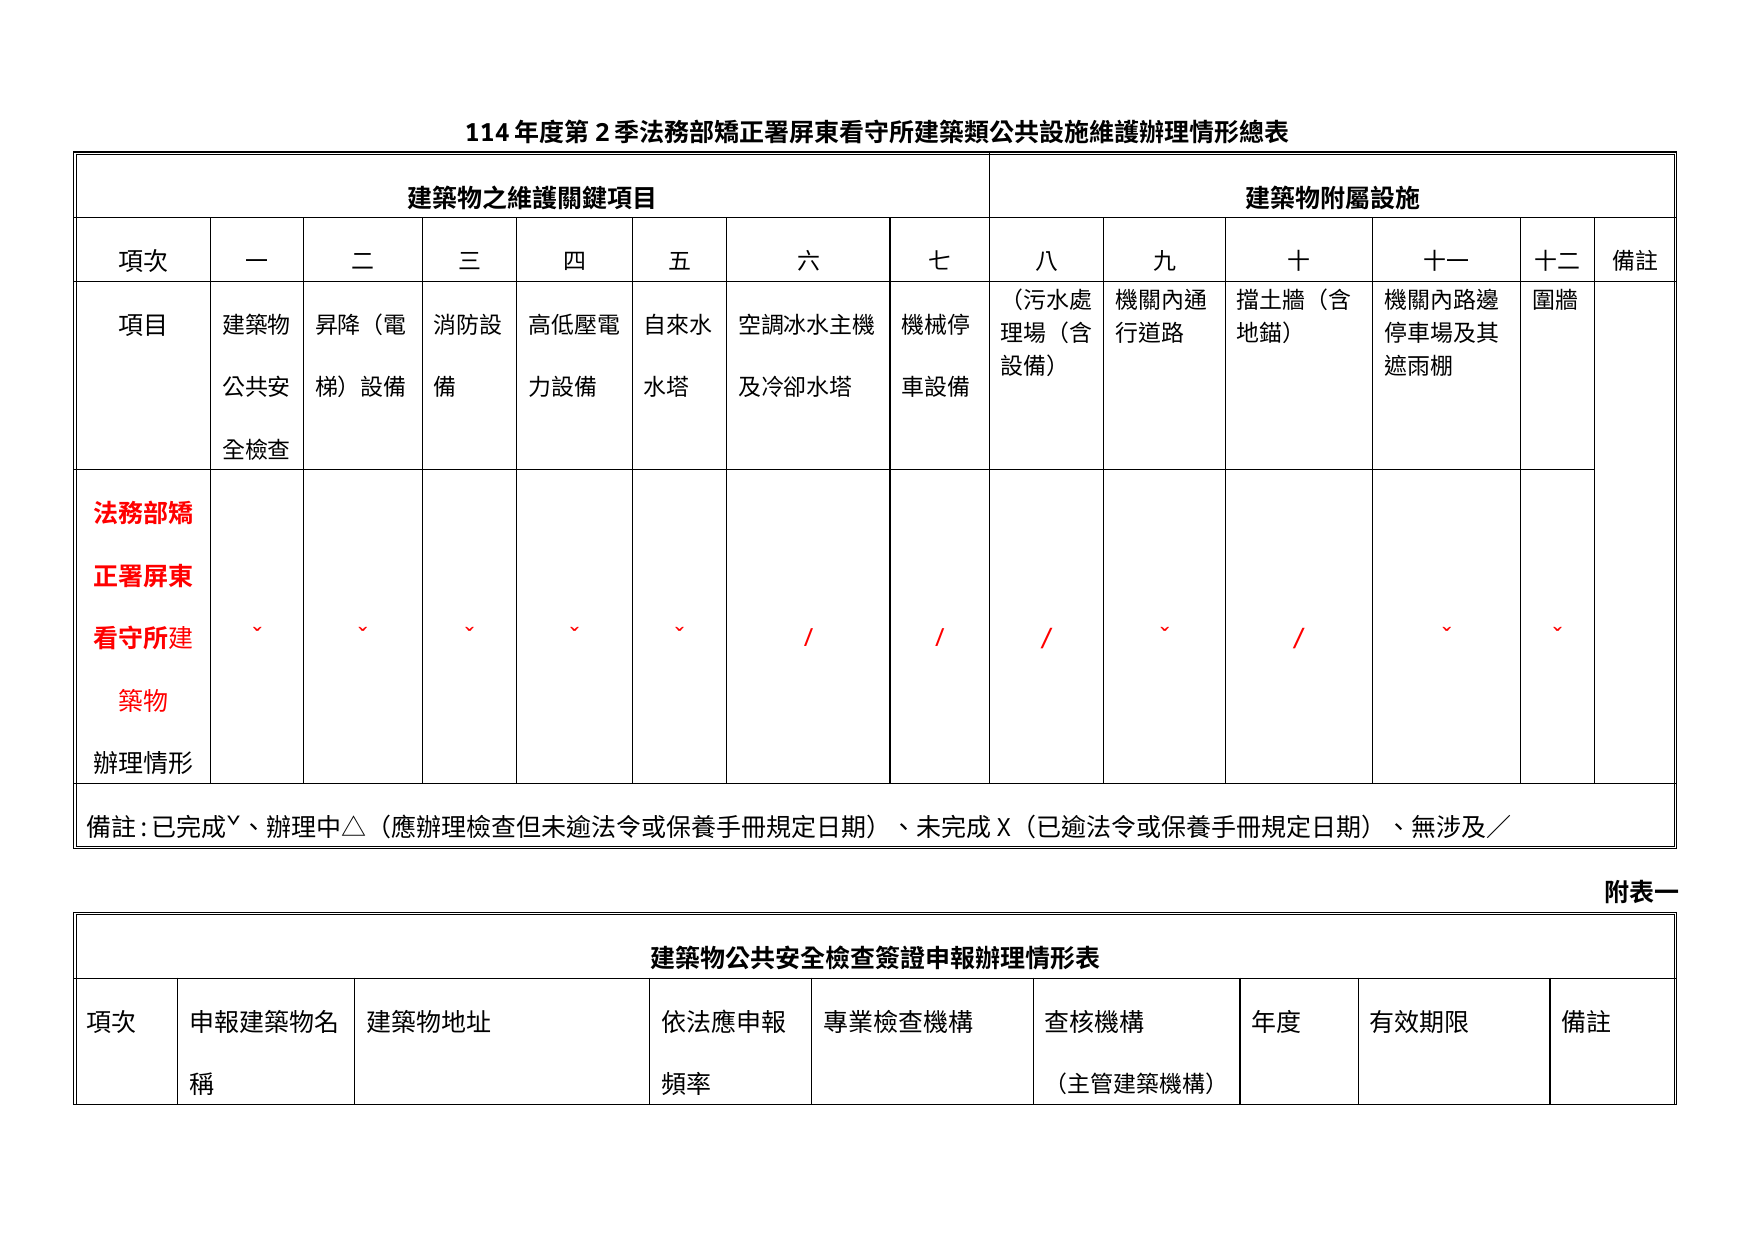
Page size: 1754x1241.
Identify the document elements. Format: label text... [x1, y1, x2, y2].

table_cell 十一 [1373, 218, 1520, 281]
table_cell 項次 [77, 979, 177, 1103]
table_cell 高低壓電力設備 [517, 282, 632, 469]
table_cell 機關內通行道路 [1104, 282, 1225, 469]
table_cell ˇ [1104, 470, 1225, 783]
table_cell 專業檢查機構 [812, 979, 1033, 1103]
table_cell 機關內路邊停車場及其遮雨棚 [1373, 282, 1520, 469]
table_cell （污水處理場（含設備） [990, 282, 1103, 469]
table_cell 一 [211, 218, 303, 281]
text 114年度第2季法務部矯正署屏東看守所建築類公共設施維護辦理情形總表 [75, 89, 1679, 151]
table_cell ˇ [423, 470, 516, 783]
table_cell 項次 [77, 218, 210, 281]
table_cell 七 [891, 218, 989, 281]
table_cell 自來水水塔 [633, 282, 726, 469]
table_cell 十二 [1521, 218, 1594, 281]
table_cell 八 [990, 218, 1103, 281]
table_cell / [727, 470, 889, 783]
text 附表一 [75, 849, 1679, 912]
table_cell ˇ [633, 470, 726, 783]
table_cell 依法應申報頻率 [650, 979, 811, 1103]
table_cell 消防設備 [423, 282, 516, 469]
table_cell 年度 [1241, 979, 1358, 1103]
table_cell 備註 [1595, 218, 1674, 281]
table_cell 法務部矯正署屏東看守所建築物 辦理情形 [77, 470, 210, 783]
table_cell 空調冰水主機及冷卻水塔 [727, 282, 889, 469]
table_cell 五 [633, 218, 726, 281]
table_cell 昇降（電梯）設備 [304, 282, 422, 469]
table_cell 擋土牆（含地錨） [1226, 282, 1372, 469]
table_cell ˇ [1521, 470, 1594, 783]
table_cell 機械停車設備 [891, 282, 989, 469]
table_cell 備註:已完成ˇ、辦理中△（應辦理檢查但未逾法令或保養手冊規定日期）、未完成Χ（已逾法令或保養手冊規定日期）、無涉及∕ [77, 784, 1674, 846]
table_cell 九 [1104, 218, 1225, 281]
table_header 建築物之維護關鍵項目 [77, 155, 989, 217]
table_cell ˇ [304, 470, 422, 783]
table_cell ∕ [990, 470, 1103, 783]
table_cell 備註 [1551, 979, 1674, 1103]
table_cell 四 [517, 218, 632, 281]
table_cell / [891, 470, 989, 783]
table_cell 建築物公共安全檢查 [211, 282, 303, 469]
table_cell 申報建築物名稱 [178, 979, 354, 1103]
table_header 建築物公共安全檢查簽證申報辦理情形表 [77, 915, 1674, 977]
table_cell ∕ [1226, 470, 1372, 783]
table_cell ˇ [211, 470, 303, 783]
table_cell 三 [423, 218, 516, 281]
table_cell 項目 [77, 282, 210, 469]
table_cell 圍牆 [1521, 282, 1594, 469]
table_header 建築物附屬設施 [990, 155, 1674, 217]
table_cell 六 [727, 218, 889, 281]
table_cell 有效期限 [1359, 979, 1549, 1103]
table_cell ˇ [1373, 470, 1520, 783]
table_cell 二 [304, 218, 422, 281]
table_cell [1595, 282, 1674, 783]
table_cell 建築物地址 [355, 979, 649, 1103]
table_cell 十 [1226, 218, 1372, 281]
table_cell ˇ [517, 470, 632, 783]
table_cell 查核機構 （主管建築機構） [1034, 979, 1239, 1103]
